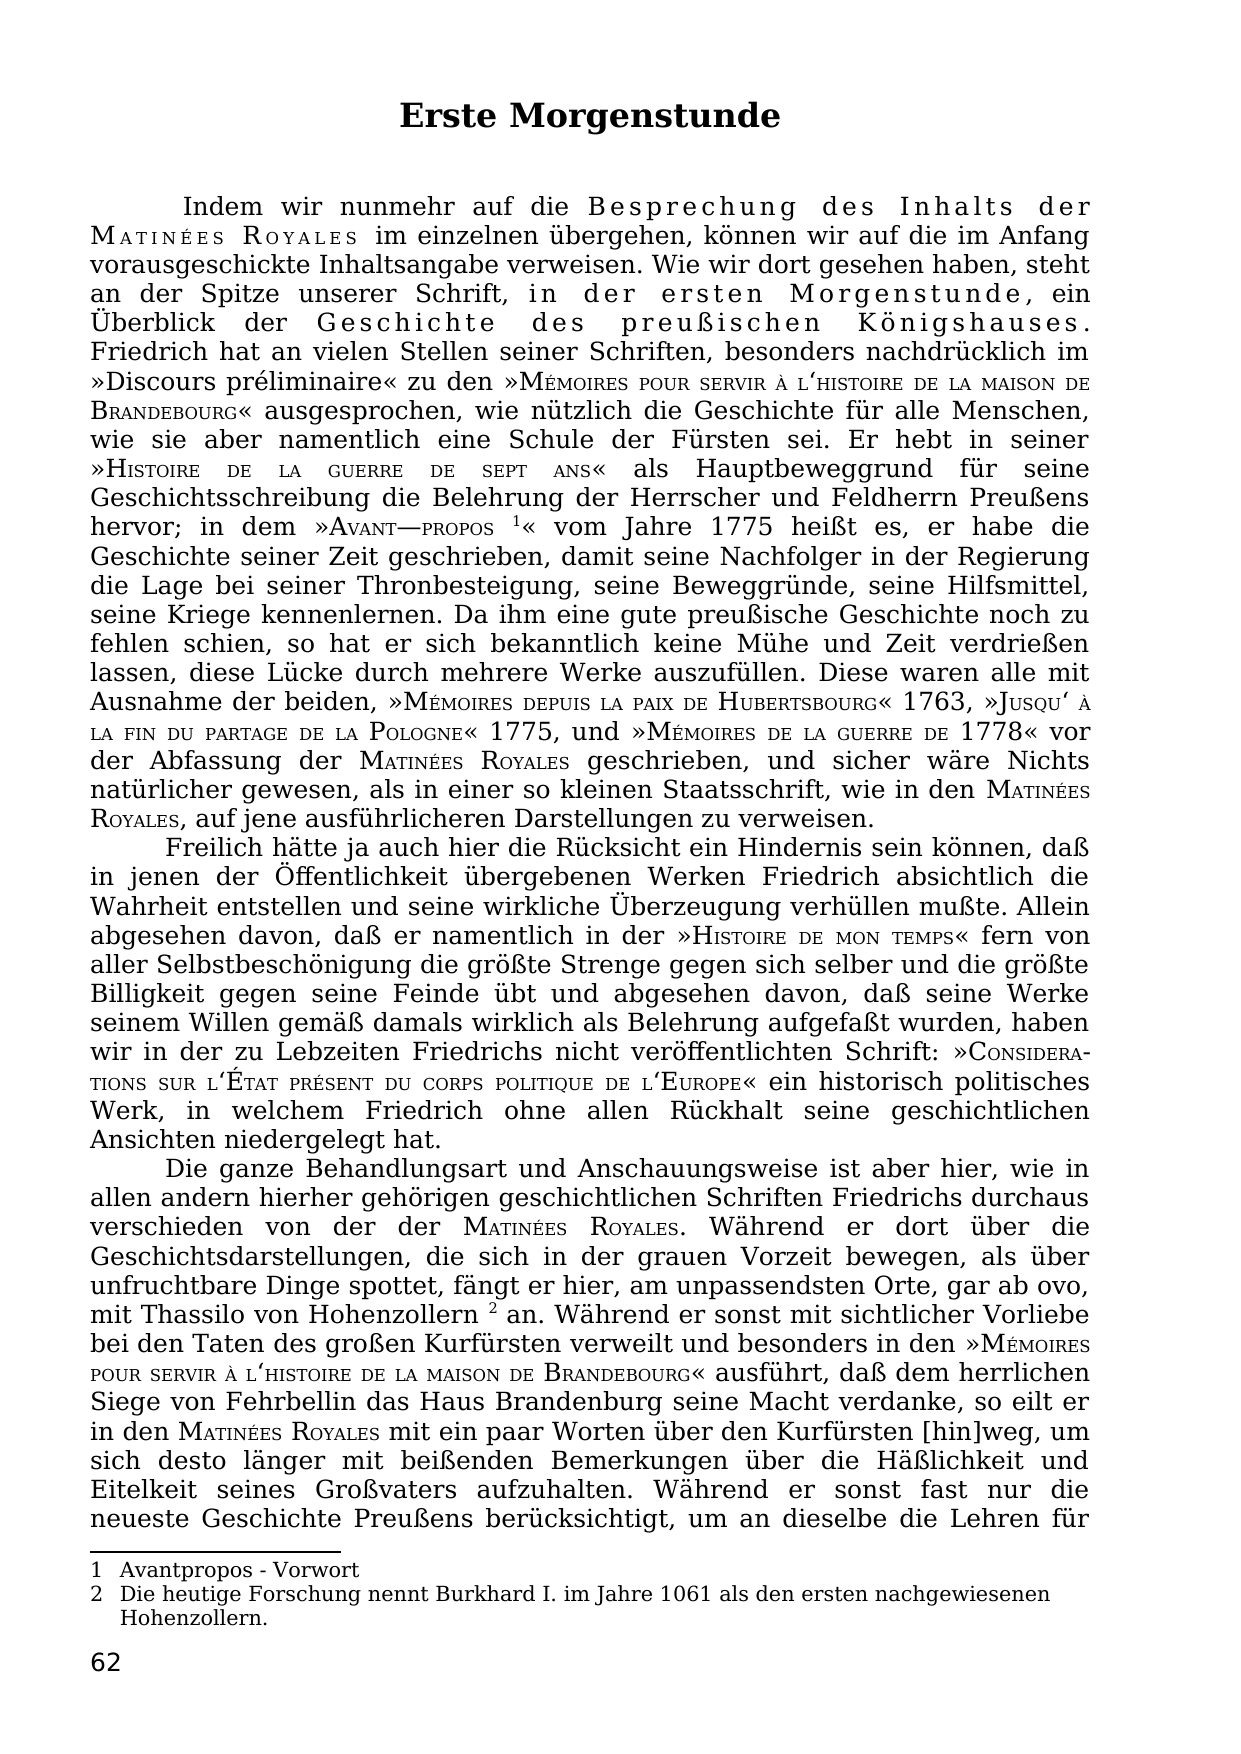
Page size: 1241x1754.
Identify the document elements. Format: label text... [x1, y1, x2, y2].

text Avantpropos - Vorwort [90, 1558, 1091, 1582]
text Erste Morgenstunde [90, 75, 1091, 135]
text Die heutige Forschung nennt Burkhard I. im Jahre 1061 als den ersten nachgewiesenen Hohenzollern. [90, 1582, 1091, 1631]
text Indem wir nunmehr auf die Besprechung des Inhalts der Matinées Royales im einzelnen übergehen, können wir auf die im Anfang vorausgeschickte Inhaltsangabe verweisen. Wie wir dort gesehen haben, steht an der Spitze unserer Schrift, in der ersten Morgenstunde, ein Überblick der Geschichte des preußischen Königshauses. Friedrich hat an vielen Stellen seiner Schriften, besonders nachdrücklich im »Discours préliminaire« zu den »Mémoires pour servir à l‘histoire de la maison de Brandebourg« ausgesprochen, wie nützlich die Geschichte für alle Menschen, wie sie aber namentlich eine Schule der Fürsten sei. Er hebt in seiner »Histoire de la guerre de sept ans« als Hauptbeweggrund für seine Geschichtsschreibung die Belehrung der Herrscher und Feldherrn Preußens hervor; in dem »Avant—propos « vom Jahre 1775 heißt es, er habe die Geschichte seiner Zeit geschrieben, damit seine Nachfolger in der Regierung die Lage bei seiner Thronbesteigung, seine Beweggründe, seine Hilfsmittel, seine Kriege kennenlernen. Da ihm eine gute preußische Geschichte noch zu fehlen schien, so hat er sich bekanntlich keine Mühe und Zeit verdrießen lassen, diese Lücke durch mehrere Werke auszufüllen. Diese waren alle mit Ausnahme der beiden, »Mémoires depuis la paix de Hubertsbourg« 1763, »Jusqu‘ à la fin du partage de la Pologne« 1775, und »Mémoires de la guerre de 1778« vor der Abfassung der Matinées Royales geschrieben, und sicher wäre Nichts natürlicher gewesen, als in einer so kleinen Staatsschrift, wie in den Matinées Royales, auf jene ausführlicheren Darstellungen zu verweisen. [90, 192, 1091, 833]
text Freilich hätte ja auch hier die Rücksicht ein Hindernis sein können, daß in jenen der Öffentlichkeit übergebenen Werken Friedrich absichtlich die Wahrheit entstellen und seine wirkliche Überzeugung verhüllen mußte. Allein abgesehen davon, daß er namentlich in der »Histoire de mon temps« fern von aller Selbstbeschönigung die größte Strenge gegen sich selber und die größte Billigkeit gegen seine Feinde übt und abgesehen davon, daß seine Werke seinem Willen gemäß damals wirklich als Belehrung aufgefaßt wurden, haben wir in der zu Lebzeiten Friedrichs nicht veröffentlichten Schrift: »Consi­dera­tions sur l‘État présent du corps politique de l‘Europe« ein historisch politisches Werk, in welchem Friedrich ohne allen Rückhalt seine geschichtlichen Ansichten niedergelegt hat. [90, 833, 1091, 1154]
text Die ganze Behandlungsart und Anschauungsweise ist aber hier, wie in allen andern hierher gehörigen geschichtlichen Schriften Friedrichs durchaus verschieden von der der Matinées Royales. Während er dort über die Geschichtsdarstellungen, die sich in der grauen Vorzeit bewegen, als über unfruchtbare Dinge spottet, fängt er hier, am unpassendsten Orte, gar ab ovo, mit Thassilo von Hohenzollern an. Während er sonst mit sichtlicher Vorliebe bei den Taten des großen Kurfürsten verweilt und besonders in den »Mémoires pour servir à l‘histoire de la maison de Brandebourg« ausführt, daß dem herrlichen Siege von Fehrbellin das Haus Brandenburg seine Macht verdanke, so eilt er in den Matinées Royales mit ein paar Worten über den Kurfürsten [hin]weg, um sich desto länger mit beißenden Bemerkungen über die Häßlichkeit und Eitelkeit seines Großvaters aufzuhalten. Während er sonst fast nur die neueste Geschichte Preußens berücksichtigt, um an dieselbe die Lehren für [90, 1154, 1091, 1533]
